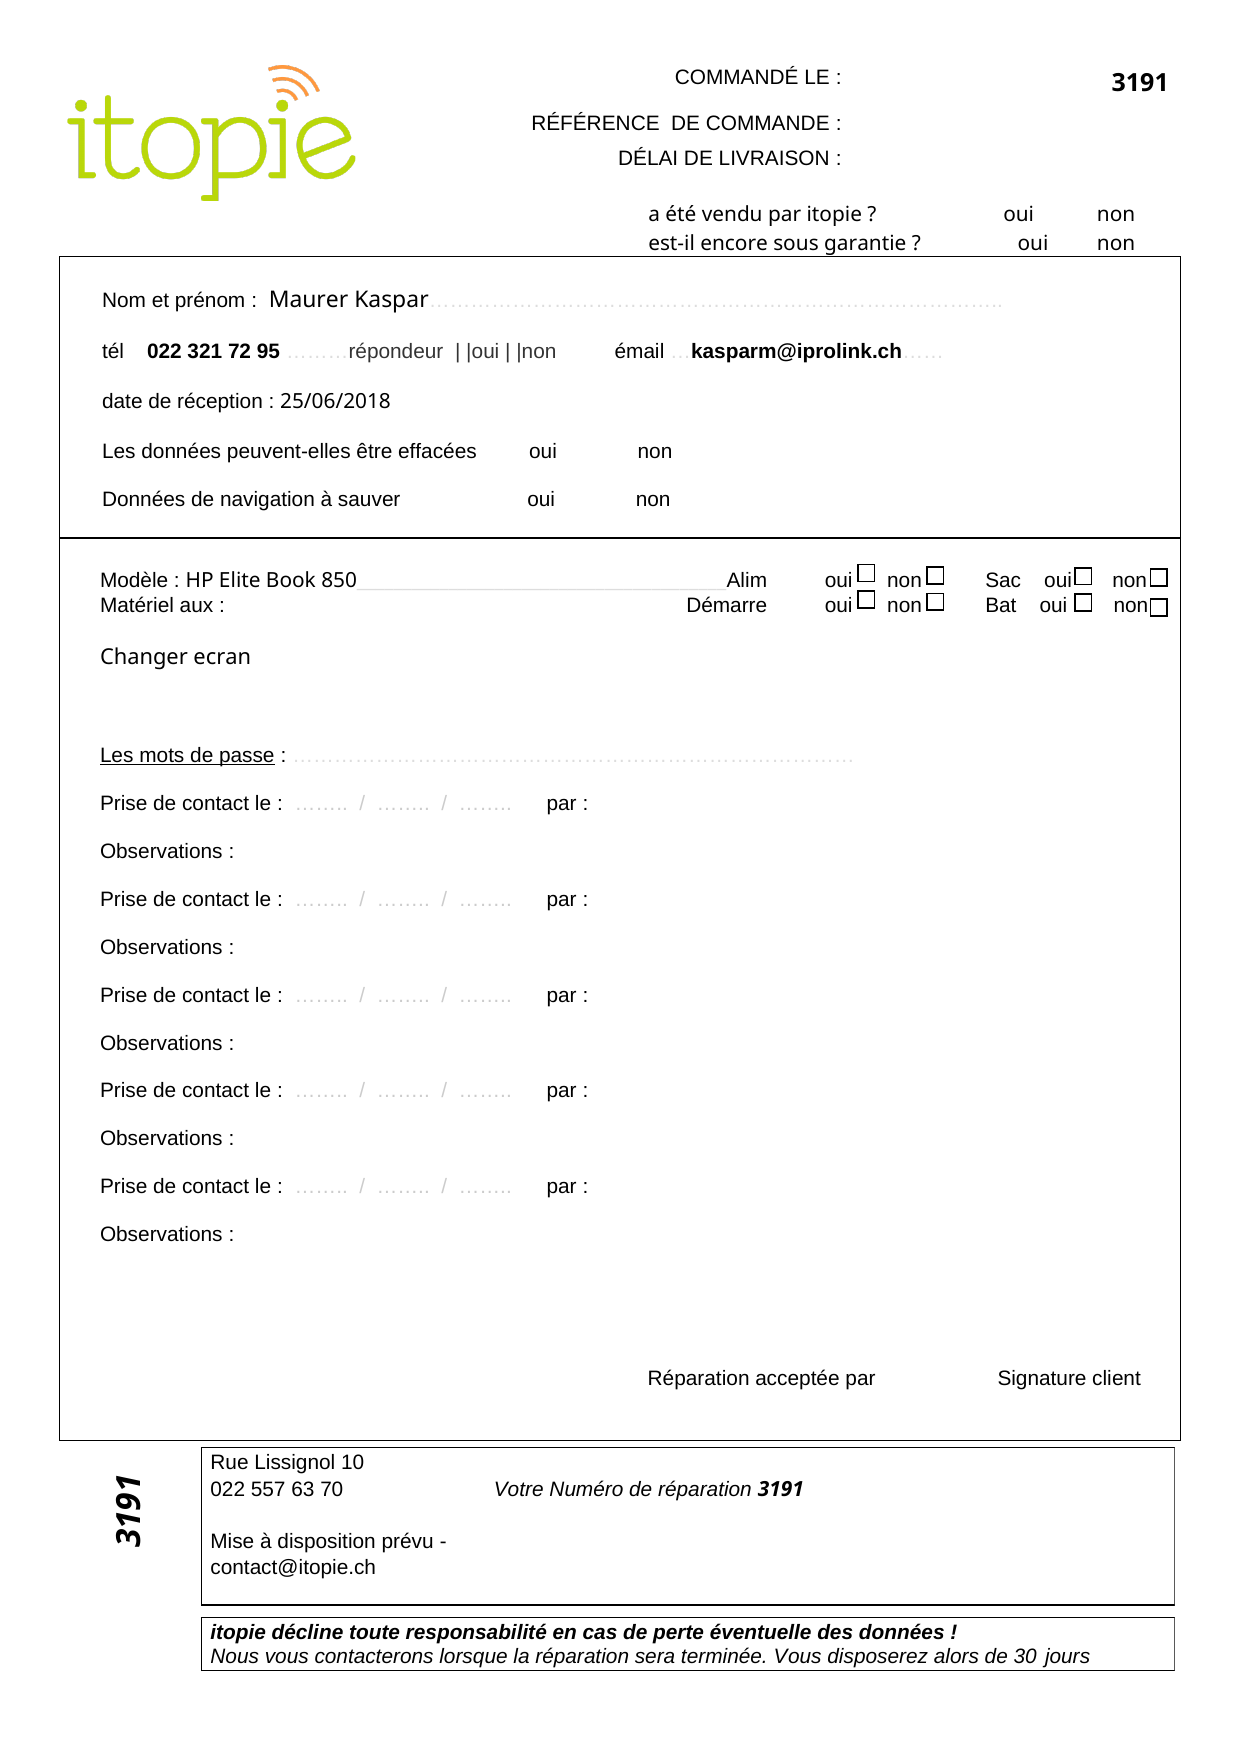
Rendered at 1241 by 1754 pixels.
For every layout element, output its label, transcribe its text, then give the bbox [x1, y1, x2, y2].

text Modèle : HP Elite Book 850 Alim oui non Sac oui non [948, 562, 1180, 590]
text est-il encore sous garantie ? oui non [59, 228, 1181, 256]
text a été vendu par itopie ? oui non [59, 199, 1181, 228]
table_cell [847, 105, 1180, 140]
text Prise de contact le : …….. / …….. / …….. par : [60, 1075, 1180, 1102]
text Prise de contact le : …….. / …….. / …….. par : [60, 788, 1180, 815]
table_header COMMANDÉ LE : [490, 59, 847, 104]
text tél 022 321 72 95 ………répondeur | |oui | |non émail …kasparm@iprolink.ch…… [60, 335, 1180, 362]
text Matériel aux : Démarre oui non Bat oui non [60, 590, 1180, 617]
table_header Rue Lissignol 10 022 557 63 70 Votre Numéro de réparation 3191 Mise à disposition prévu - contact@itopie.ch [195, 1441, 1180, 1611]
text Modèle : HP Elite Book 850 Alim oui non Sac oui non [60, 562, 856, 590]
text Les données peuvent-elles être effacées oui non [60, 436, 1180, 463]
text Prise de contact le : …….. / …….. / …….. par : [60, 979, 1180, 1006]
text Prise de contact le : …….. / …….. / …….. par : [60, 883, 1180, 911]
text Observations : [60, 931, 1180, 958]
text Observations : [60, 1027, 1180, 1054]
table_cell itopie décline toute responsabilité en cas de perte éventuelle des données ! Nous vous contacterons lorsque la réparation sera terminée. Vous disposerez alors de 30 jours [195, 1611, 1180, 1677]
text Changer ecran [60, 638, 1180, 671]
table_cell DÉLAI DE LIVRAISON : [490, 140, 847, 175]
text date de réception : 25/06/2018 [60, 383, 1180, 415]
text Réparation acceptée par Signature client [60, 1363, 1180, 1390]
picture [67, 65, 356, 201]
table_header 3191 [847, 59, 1180, 104]
text Observations : [60, 836, 1180, 863]
table_cell [847, 140, 1180, 175]
text Observations : [60, 1219, 1180, 1246]
table_cell RÉFÉRENCE DE COMMANDE : [490, 105, 847, 140]
text Données de navigation à sauver oui non [60, 484, 1180, 511]
text Nom et prénom : Maurer Kaspar……………………………………………………………………….. [60, 280, 1180, 314]
table_header 3191 [59, 1441, 195, 1677]
text Observations : [60, 1123, 1180, 1150]
text Les mots de passe : ……………………………………………………………………… [60, 740, 1180, 767]
text Prise de contact le : …….. / …….. / …….. par : [60, 1171, 1180, 1198]
text Modèle : HP Elite Book 850 Alim oui non Sac oui non [879, 562, 925, 590]
